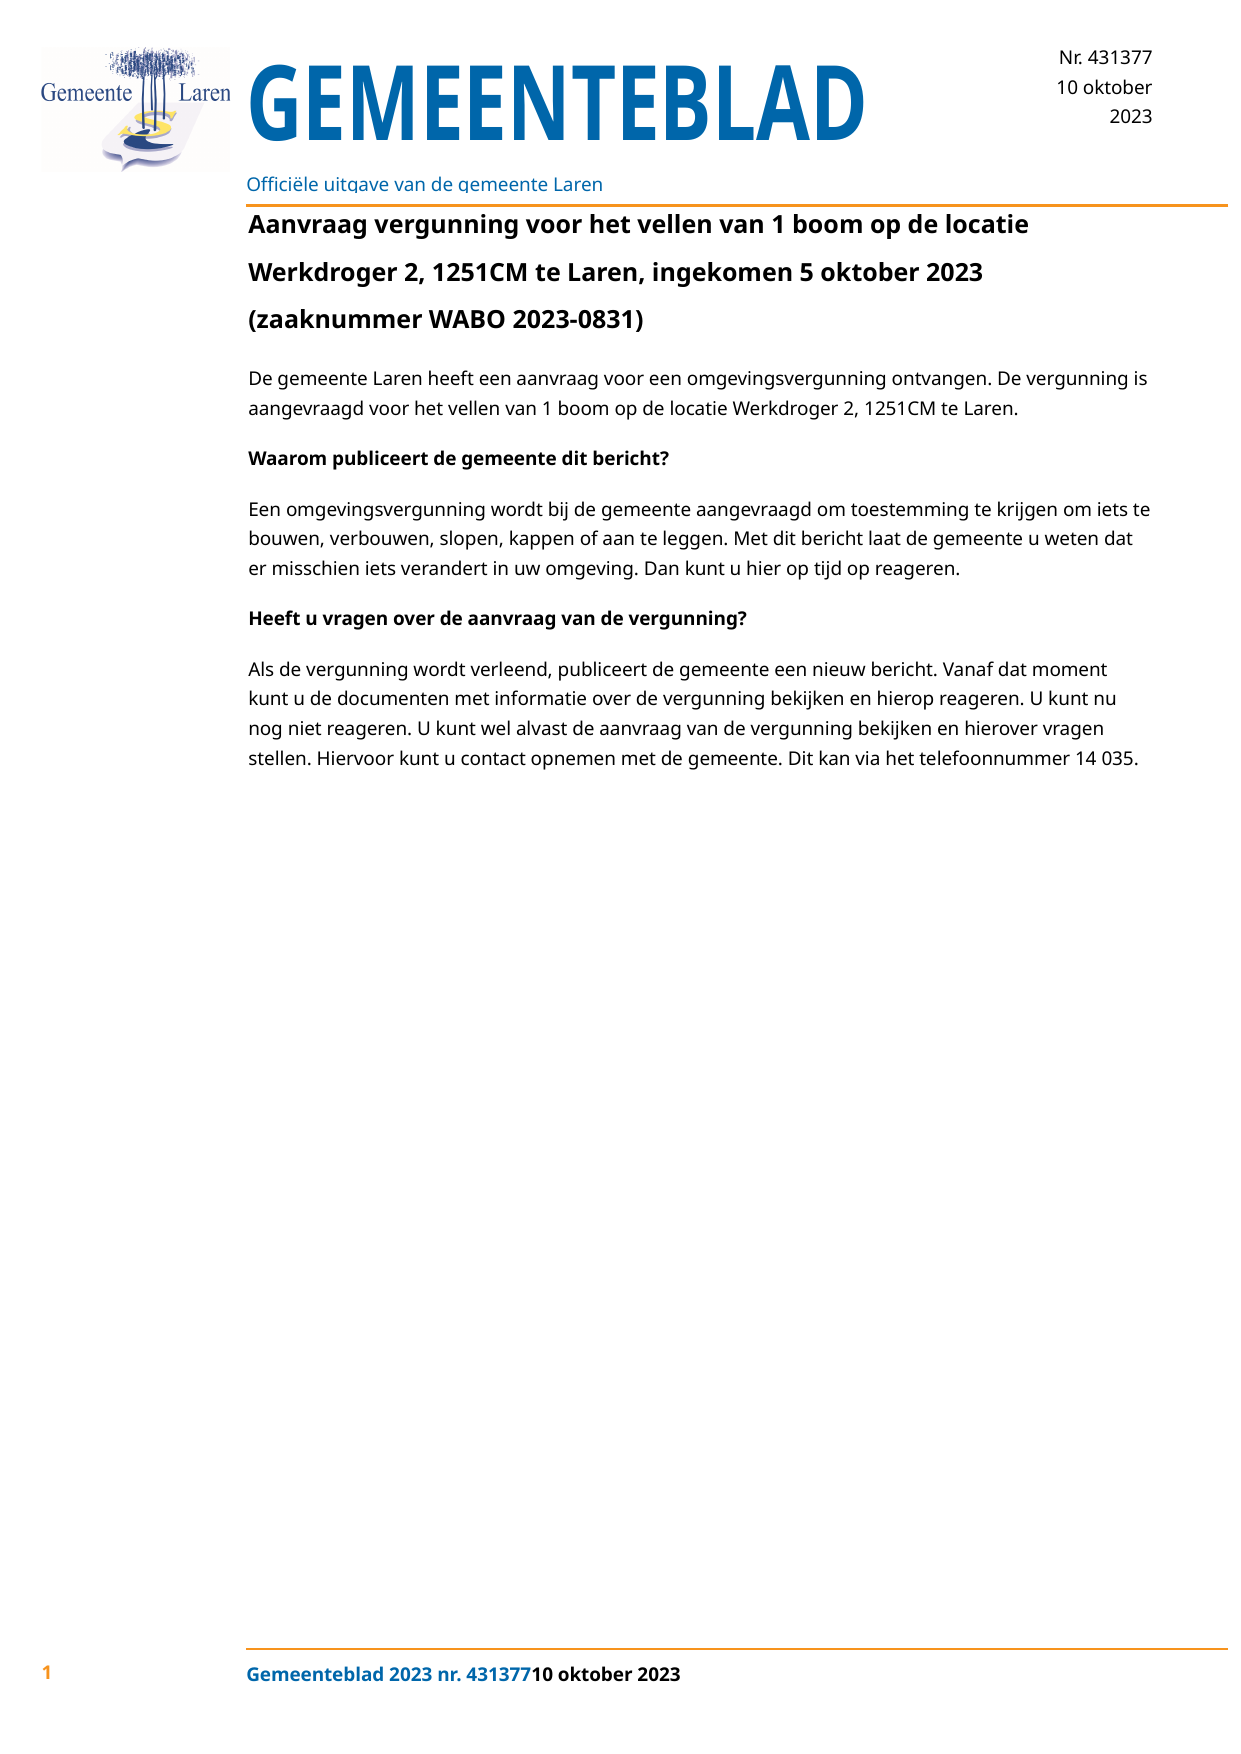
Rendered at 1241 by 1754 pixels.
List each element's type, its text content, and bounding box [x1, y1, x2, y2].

text Waarom publiceert de gemeente dit bericht? [248, 446, 1152, 471]
text Een omgevingsvergunning wordt bij de gemeente aangevraagd om toestemming te krijgen om iets te bouwen, verbouwen, slopen, kappen of aan te leggen. Met dit bericht laat de gemeente u weten dat er misschien iets verandert in uw omgeving. Dan kunt u hier op tijd op reageren. [248, 496, 1152, 581]
picture [41, 47, 231, 172]
text Heeft u vragen over de aanvraag van de vergunning? [248, 606, 1152, 631]
text De gemeente Laren heeft een aanvraag voor een omgevingsvergunning ontvangen. De vergunning is aangevraagd voor het vellen van 1 boom op de locatie Werkdroger 2, 1251CM te Laren. [248, 366, 1152, 421]
text Als de vergunning wordt verleend, publiceert de gemeente een nieuw bericht. Vanaf dat moment kunt u de documenten met informatie over de vergunning bekijken en hierop reageren. U kunt nu nog niet reageren. U kunt wel alvast de aanvraag van de vergunning bekijken en hierover vragen stellen. Hiervoor kunt u contact opnemen met de gemeente. Dit kan via het telefoonnummer 14 035. [248, 656, 1152, 770]
text Aanvraag vergunning voor het vellen van 1 boom op de locatie Werkdroger 2, 1251CM te Laren, ingekomen 5 oktober 2023 (zaaknummer WABO 2023-0831) [248, 207, 1152, 336]
